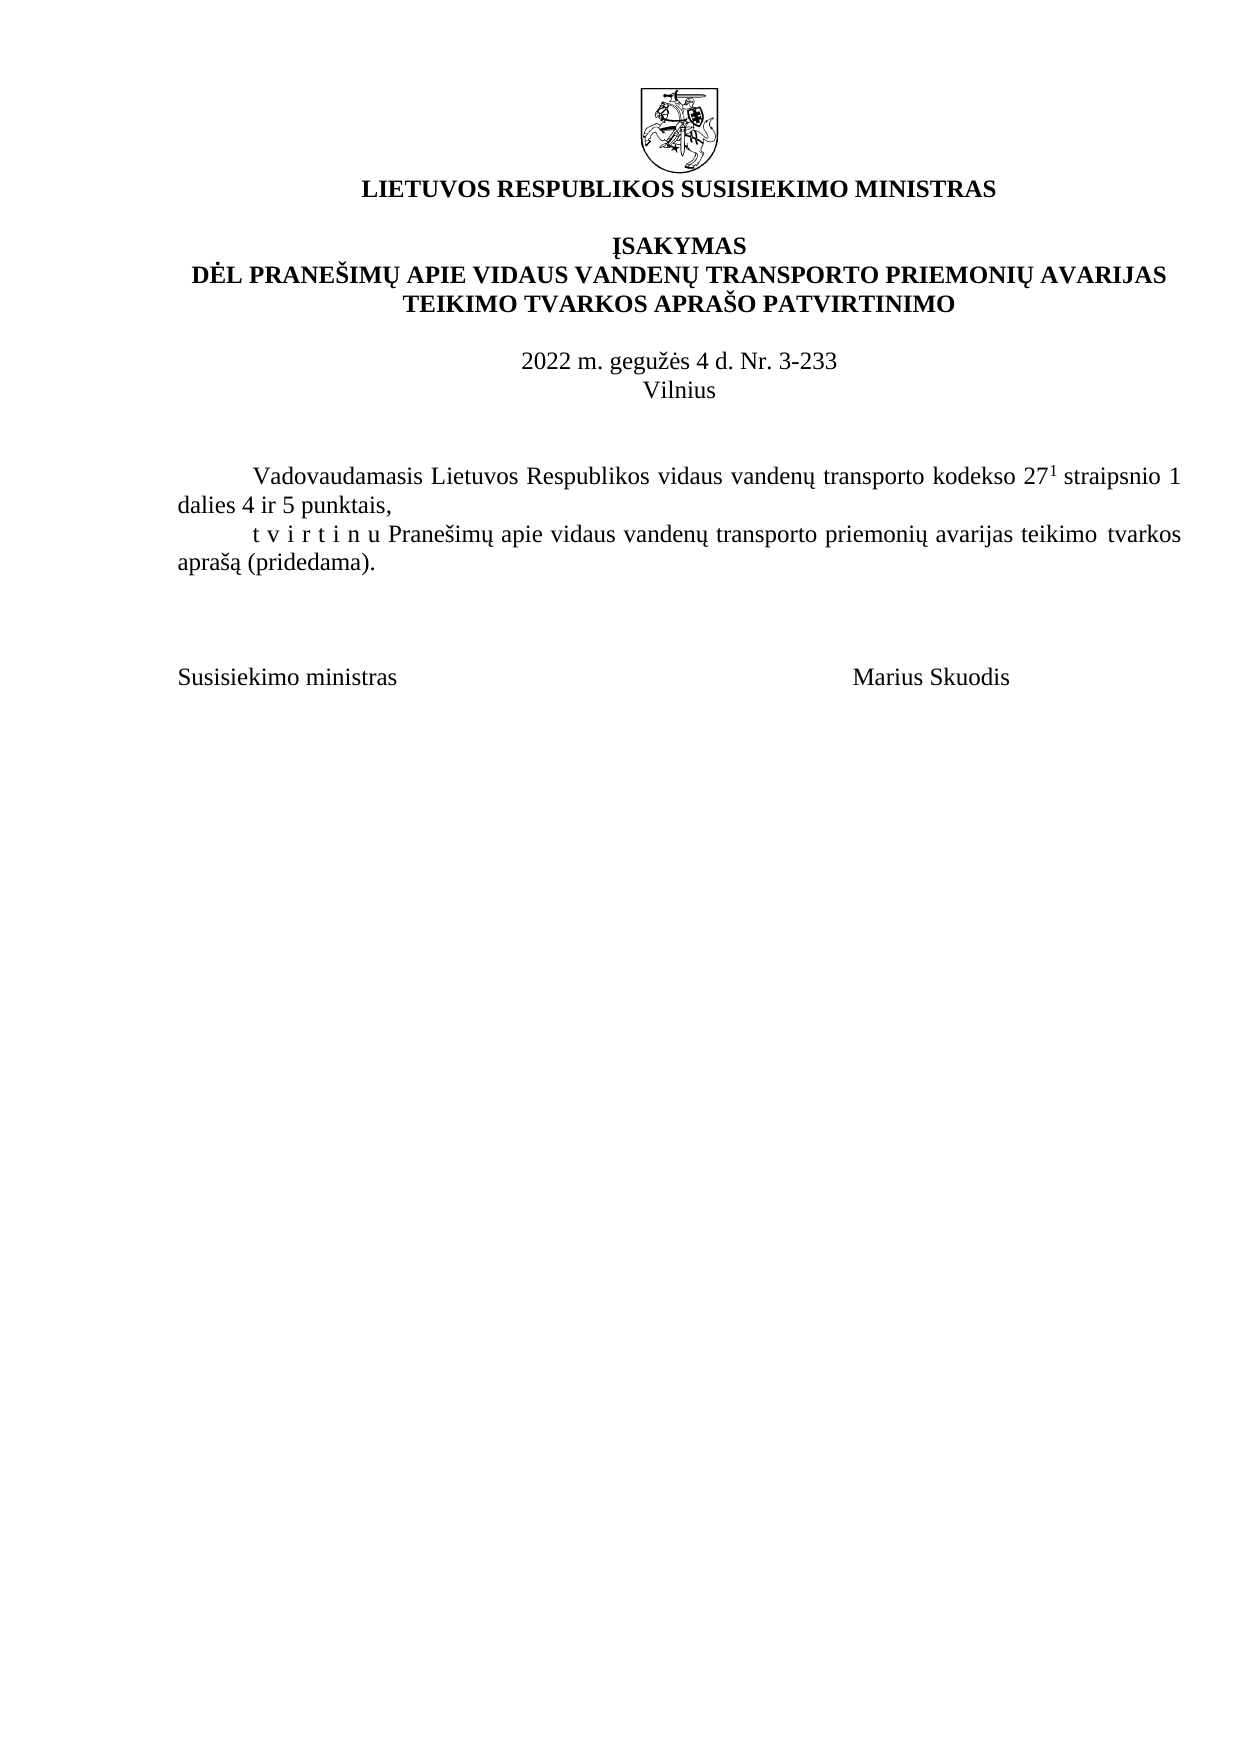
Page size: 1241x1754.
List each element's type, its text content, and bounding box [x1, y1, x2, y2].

text Dėl pranešiMŲ APIE VIDAUS VANDENŲ TRANSPORTO PRIEMONIŲ AVARIJAS TEIKIMO tvarkos Aprašo patvirtinimo [177, 260, 1181, 317]
text Vilnius [177, 375, 1181, 404]
text ĮSAKYMAS [177, 231, 1181, 260]
text Susisiekimo ministras Marius Skuodis [177, 662, 1181, 691]
text Vadovaudamasis Lietuvos Respublikos vidaus vandenų transporto kodekso 271 straipsnio 1 dalies 4 ir 5 punktais, [177, 461, 1181, 519]
text t v i r t i n u Pranešimų apie vidaus vandenų transporto priemonių avarijas teikimo tvarkos aprašą (pridedama). [177, 519, 1181, 576]
text LIETUVOS RESPUBLIKOS SUSISIEKIMO MINISTRAS [177, 174, 1181, 202]
text 2022 m. gegužės 4 d. Nr. 3-233 [177, 346, 1181, 375]
